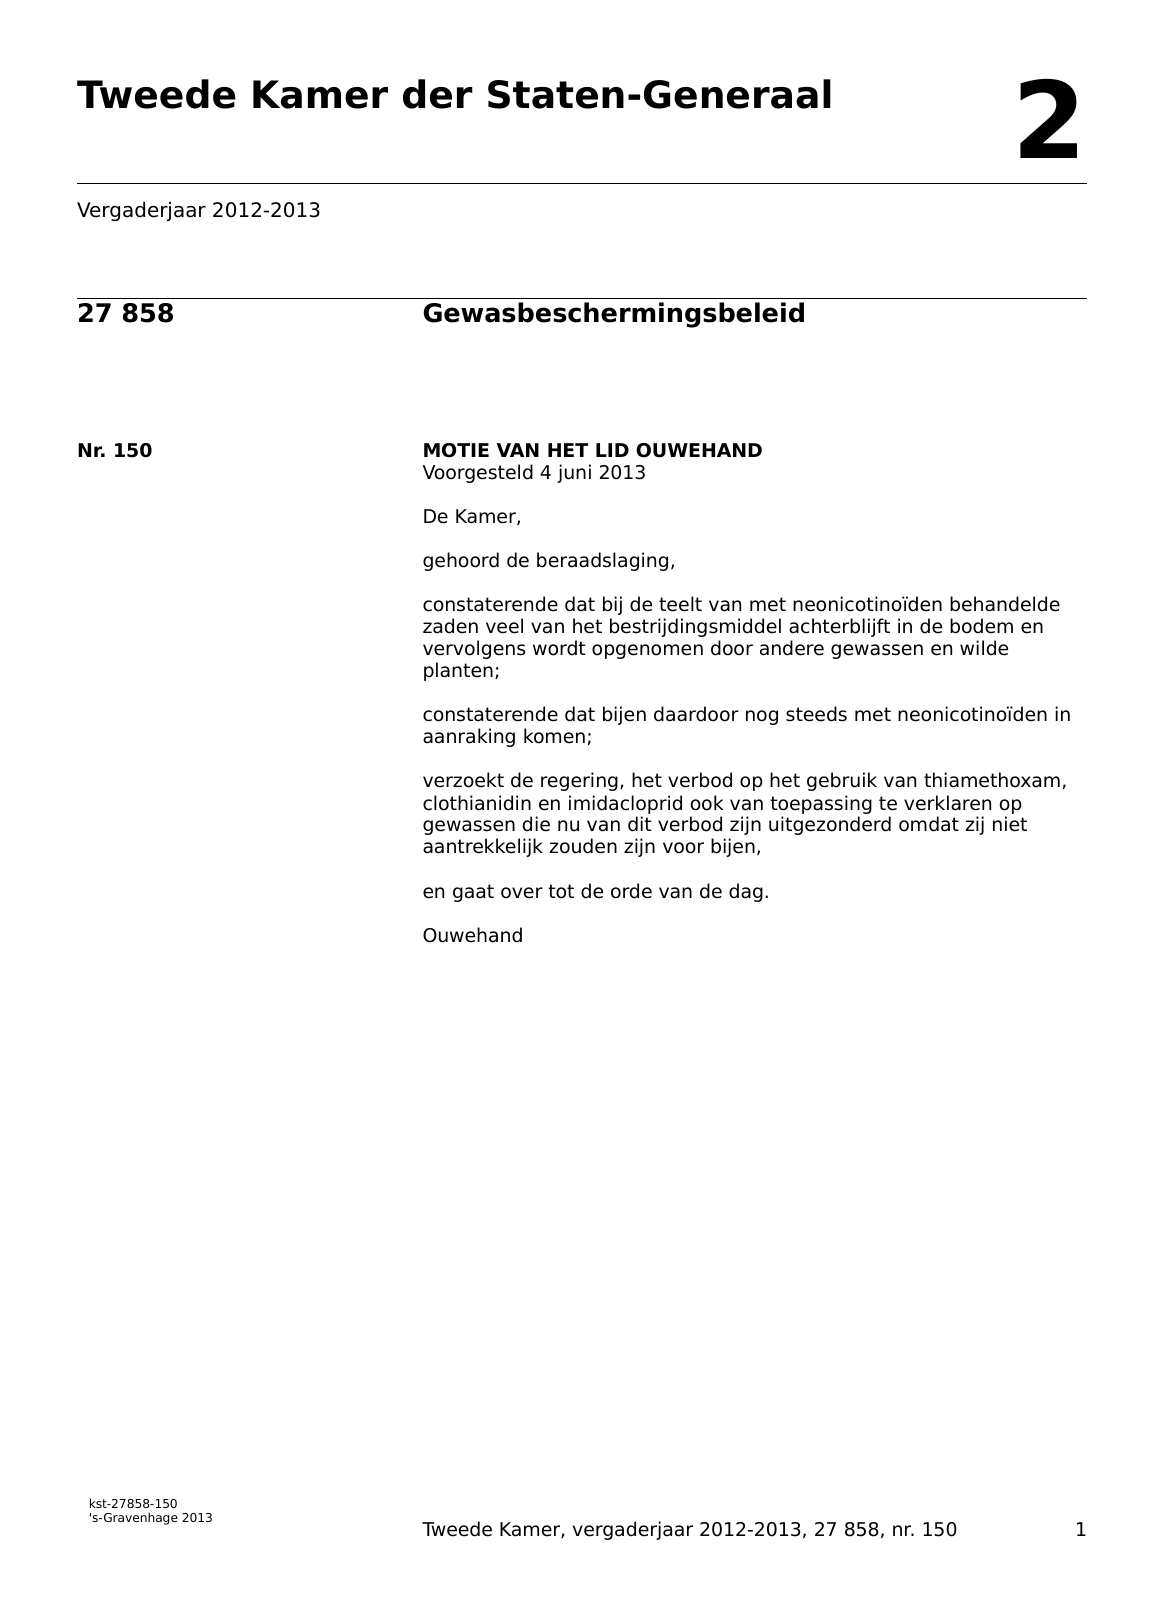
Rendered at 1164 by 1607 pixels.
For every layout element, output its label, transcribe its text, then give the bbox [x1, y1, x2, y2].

text en gaat over tot de orde van de dag. [422, 881, 1087, 902]
text Ouwehand [422, 925, 1087, 947]
text constaterende dat bijen daardoor nog steeds met neonicotinoïden in aanraking komen; [422, 704, 1087, 748]
table_header Tweede Kamer der Staten-Generaal [77, 59, 886, 183]
text Voorgesteld 4 juni 2013 [422, 462, 1087, 484]
text De Kamer, [422, 506, 1087, 528]
subtitle 27 858 Gewasbeschermingsbeleid [77, 299, 1087, 329]
text verzoekt de regering, het verbod op het gebruik van thiamethoxam, clothianidin en imidacloprid ook van toepassing te verklaren op gewassen die nu van dit verbod zijn uitgezonderd omdat zij niet aantrekkelijk zouden zijn voor bijen, [422, 770, 1087, 858]
text 's-Gravenhage 2013 [88, 1511, 323, 1525]
subtitle Nr. 150 MOTIE VAN HET LID OUWEHAND [77, 440, 1087, 462]
table_header 2 [886, 59, 1087, 183]
table_cell Vergaderjaar 2012-2013 [77, 184, 1087, 298]
text constaterende dat bij de teelt van met neonicotinoïden behandelde zaden veel van het bestrijdingsmiddel achterblijft in de bodem en vervolgens wordt opgenomen door andere gewassen en wilde planten; [422, 594, 1087, 682]
text kst-27858-150 [88, 1497, 323, 1511]
text gehoord de beraadslaging, [422, 550, 1087, 572]
